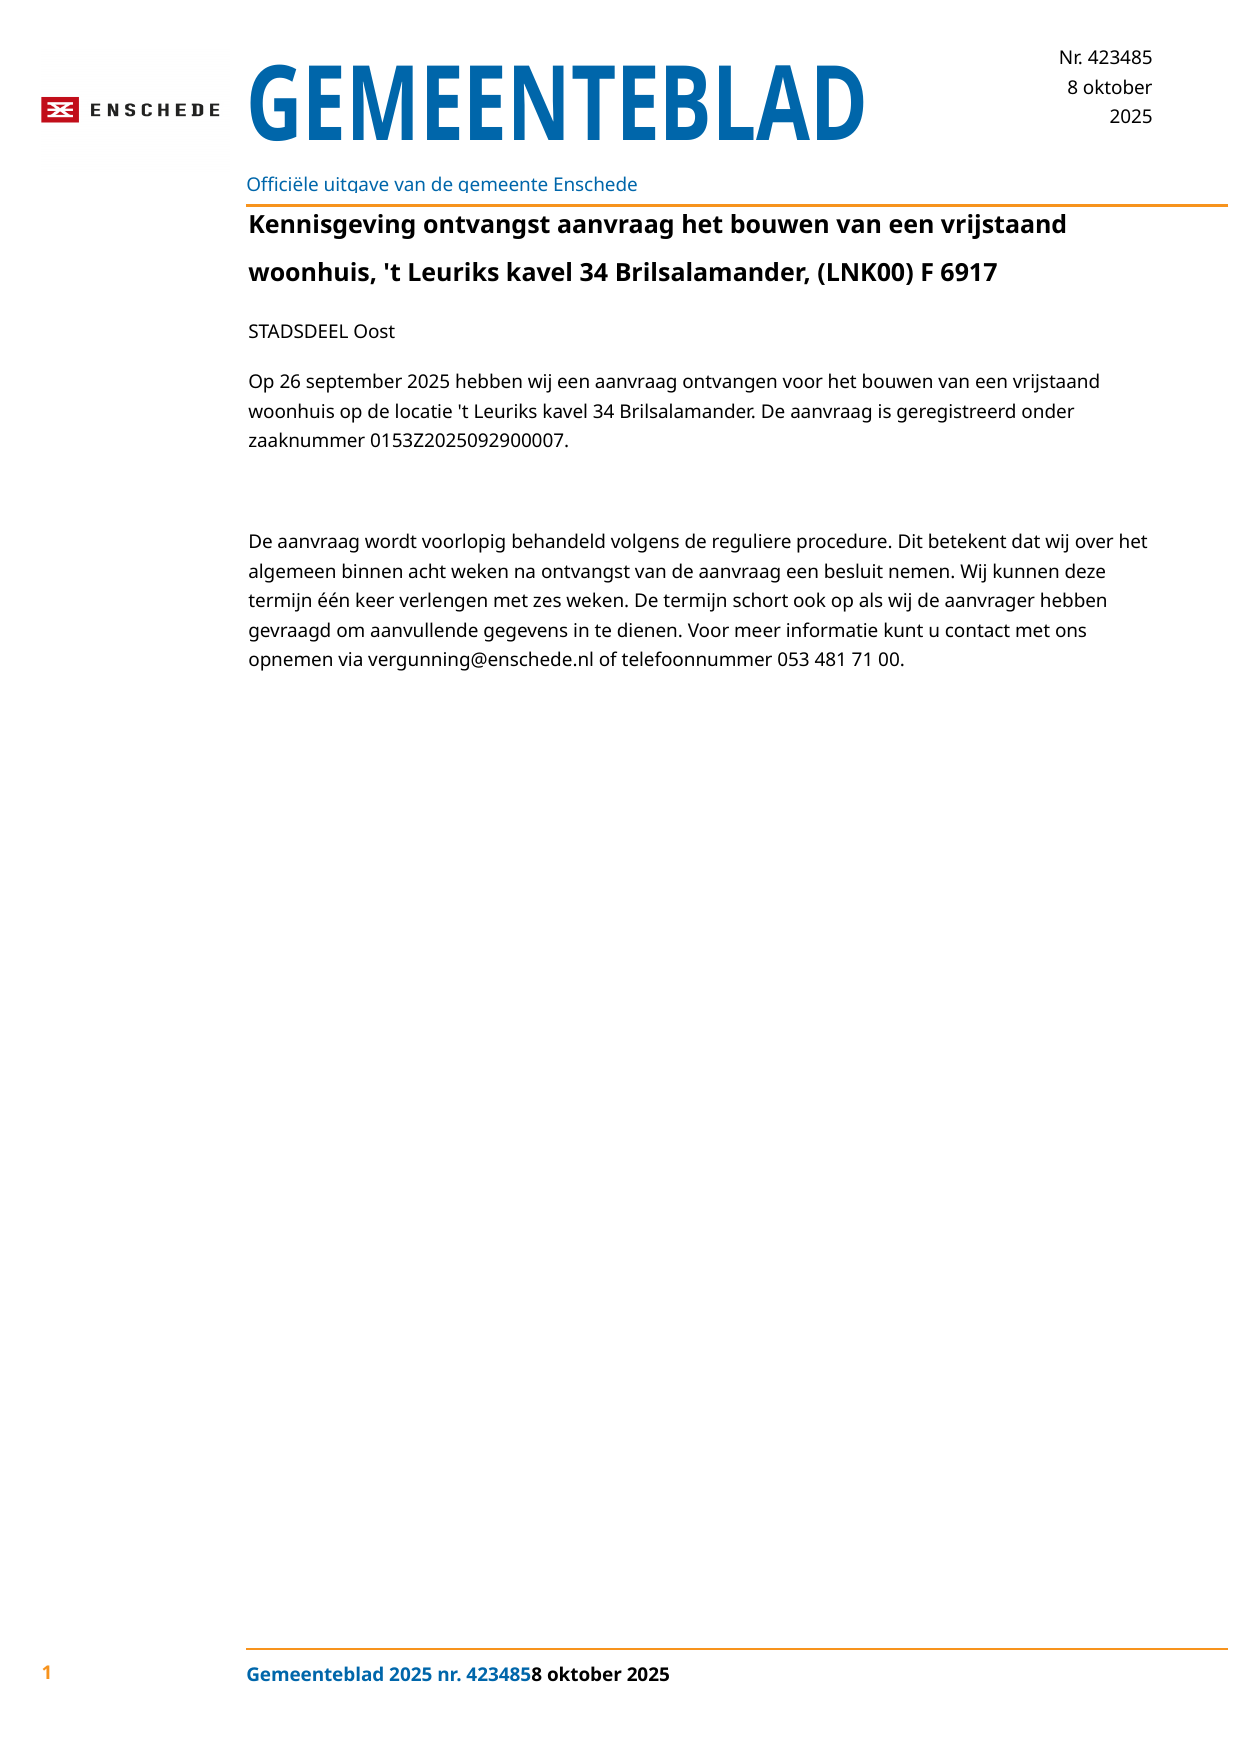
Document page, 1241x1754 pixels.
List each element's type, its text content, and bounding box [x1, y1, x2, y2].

text De aanvraag wordt voorlopig behandeld volgens de reguliere procedure. Dit betekent dat wij over het algemeen binnen acht weken na ontvangst van de aanvraag een besluit nemen. Wij kunnen deze termijn één keer verlengen met zes weken. De termijn schort ook op als wij de aanvrager hebben gevraagd om aanvullende gegevens in te dienen. Voor meer informatie kunt u contact met ons opnemen via vergunning@enschede.nl of telefoonnummer 053 481 71 00. [248, 528, 1152, 672]
text STADSDEEL Oost [248, 318, 1152, 344]
picture [41, 47, 231, 172]
text Op 26 september 2025 hebben wij een aanvraag ontvangen voor het bouwen van een vrijstaand woonhuis op de locatie 't Leuriks kavel 34 Brilsalamander. De aanvraag is geregistreerd onder zaaknummer 0153Z2025092900007. [248, 368, 1152, 453]
text Kennisgeving ontvangst aanvraag het bouwen van een vrijstaand woonhuis, 't Leuriks kavel 34 Brilsalamander, (LNK00) F 6917 [248, 207, 1152, 288]
